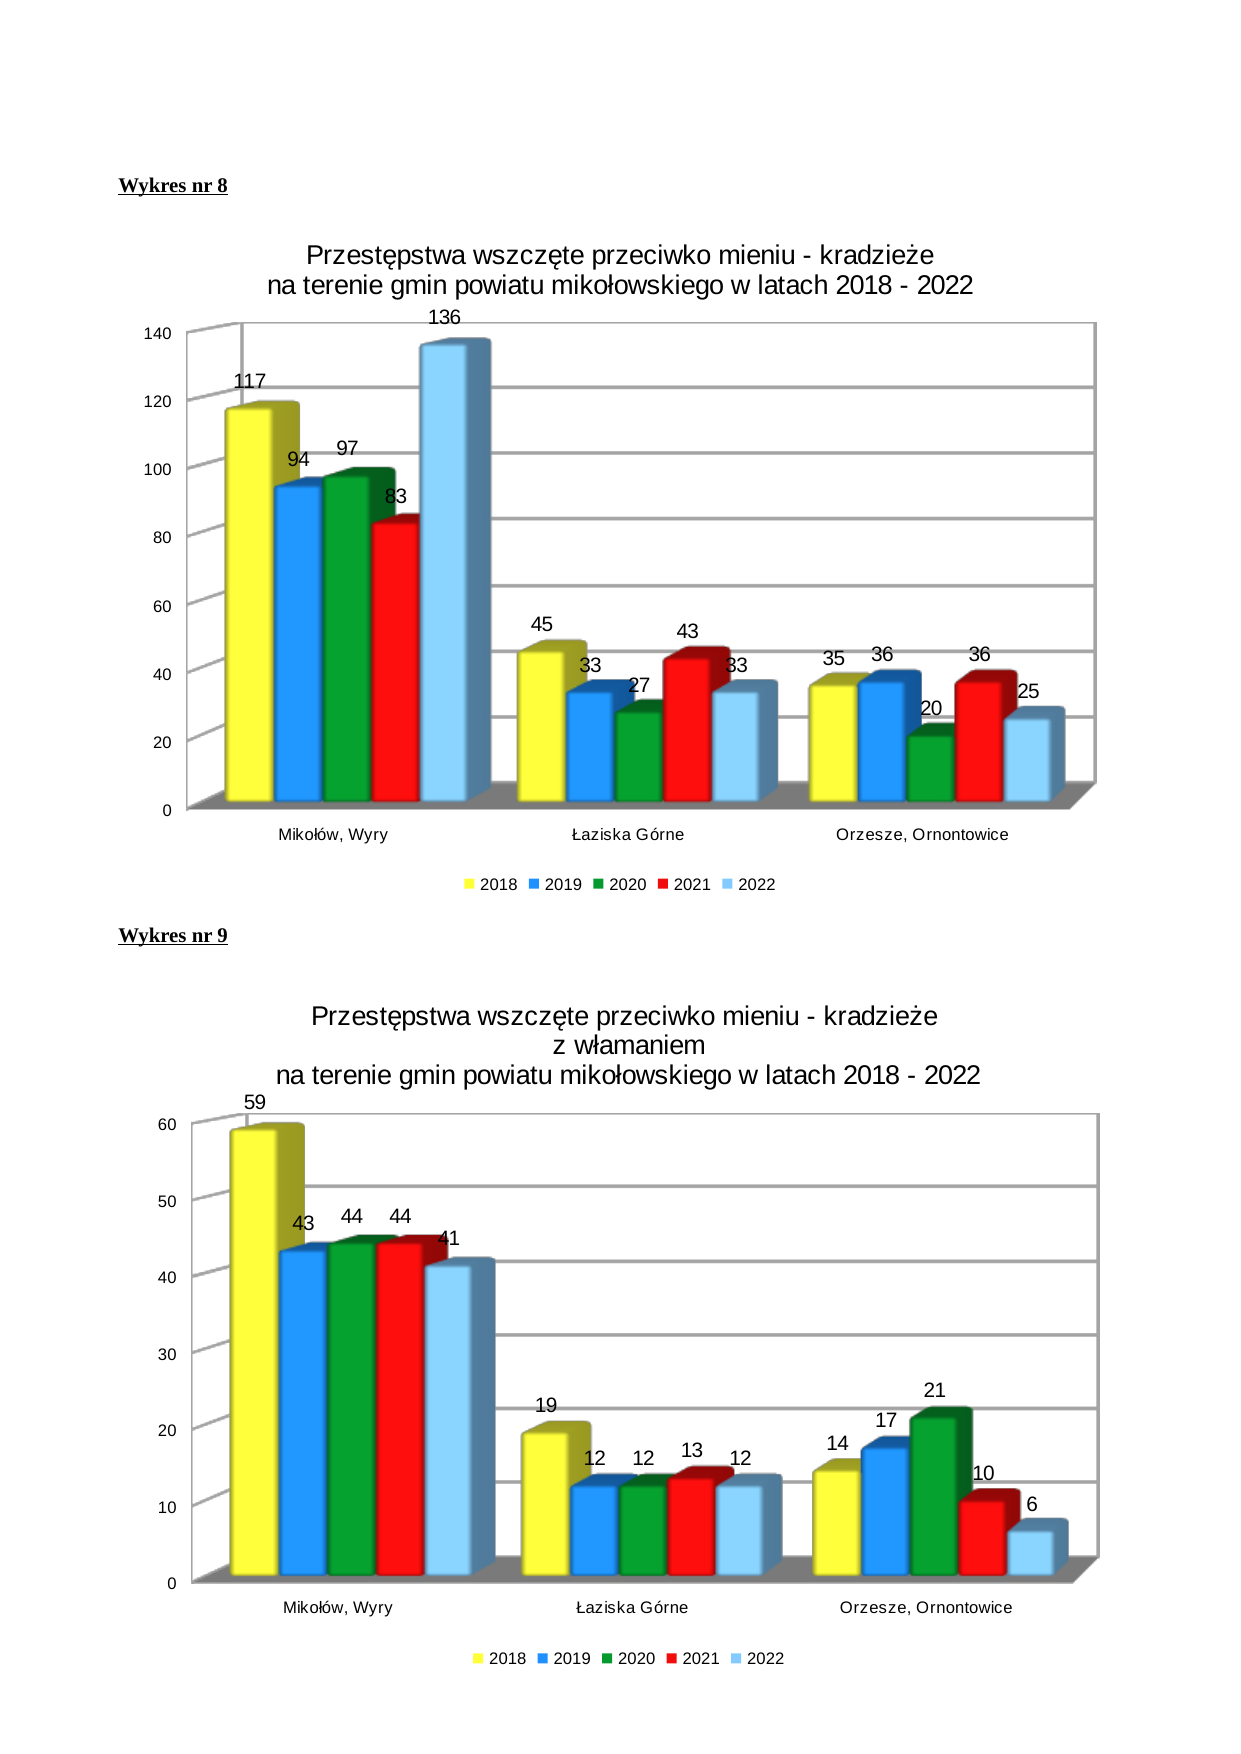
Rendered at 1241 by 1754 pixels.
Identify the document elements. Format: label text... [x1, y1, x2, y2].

text Wykres nr 8 [118, 173, 1122, 197]
text Wykres nr 9 [118, 923, 1122, 947]
